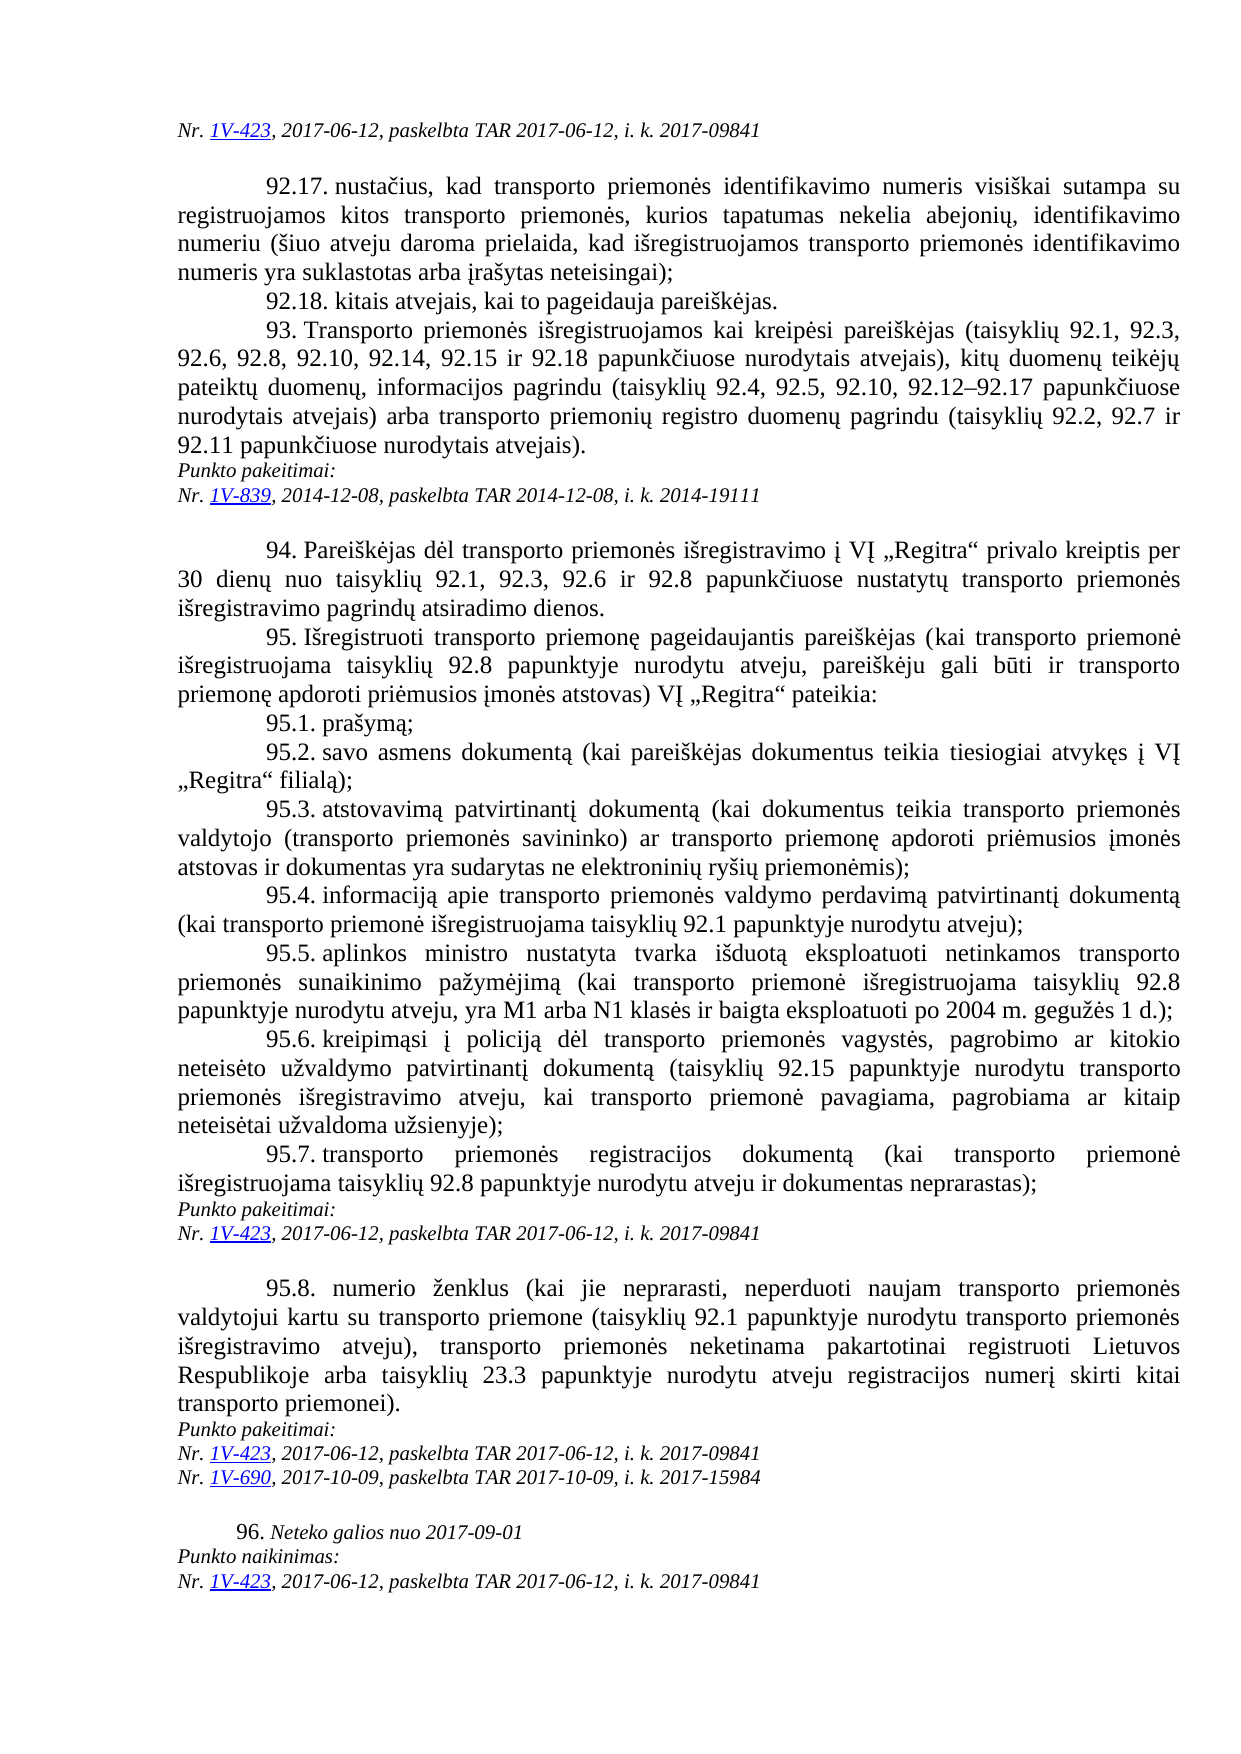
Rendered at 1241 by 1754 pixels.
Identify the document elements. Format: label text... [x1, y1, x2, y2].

text Punkto pakeitimai: [177, 1417, 1181, 1441]
text Nr. 1V-423, 2017-06-12, paskelbta TAR 2017-06-12, i. k. 2017-09841 [177, 1568, 1181, 1593]
text 95.3. atstovavimą patvirtinantį dokumentą (kai dokumentus teikia transporto priemonės valdytojo (transporto priemonės savininko) ar transporto priemonę apdoroti priėmusios įmonės atstovas ir dokumentas yra sudarytas ne elektroninių ryšių priemonėmis); [177, 794, 1181, 880]
text 95.6. kreipimąsi į policiją dėl transporto priemonės vagystės, pagrobimo ar kitokio neteisėto užvaldymo patvirtinantį dokumentą (taisyklių 92.15 papunktyje nurodytu transporto priemonės išregistravimo atveju, kai transporto priemonė pavagiama, pagrobiama ar kitaip neteisėtai užvaldoma užsienyje); [177, 1024, 1181, 1139]
text Nr. 1V-690, 2017-10-09, paskelbta TAR 2017-10-09, i. k. 2017-15984 [177, 1465, 1181, 1489]
text 92.17. nustačius, kad transporto priemonės identifikavimo numeris visiškai sutampa su registruojamos kitos transporto priemonės, kurios tapatumas nekelia abejonių, identifikavimo numeriu (šiuo atveju daroma prielaida, kad išregistruojamos transporto priemonės identifikavimo numeris yra suklastotas arba įrašytas neteisingai); [177, 171, 1181, 286]
text 95. Išregistruoti transporto priemonę pageidaujantis pareiškėjas (kai transporto priemonė išregistruojama taisyklių 92.8 papunktyje nurodytu atveju, pareiškėju gali būti ir transporto priemonę apdoroti priėmusios įmonės atstovas) VĮ „Regitra“ pateikia: [177, 622, 1181, 708]
text 95.1. prašymą; [177, 708, 1181, 737]
text 94. Pareiškėjas dėl transporto priemonės išregistravimo į VĮ „Regitra“ privalo kreiptis per 30 dienų nuo taisyklių 92.1, 92.3, 92.6 ir 92.8 papunkčiuose nustatytų transporto priemonės išregistravimo pagrindų atsiradimo dienos. [177, 535, 1181, 622]
text Nr. 1V-839, 2014-12-08, paskelbta TAR 2014-12-08, i. k. 2014-19111 [177, 482, 1181, 507]
text Punkto pakeitimai: [177, 458, 1181, 482]
text 95.4. informaciją apie transporto priemonės valdymo perdavimą patvirtinantį dokumentą (kai transporto priemonė išregistruojama taisyklių 92.1 papunktyje nurodytu atveju); [177, 880, 1181, 938]
text 95.5. aplinkos ministro nustatyta tvarka išduotą eksploatuoti netinkamos transporto priemonės sunaikinimo pažymėjimą (kai transporto priemonė išregistruojama taisyklių 92.8 papunktyje nurodytu atveju, yra M1 arba N1 klasės ir baigta eksploatuoti po 2004 m. gegužės 1 d.); [177, 938, 1181, 1024]
text Nr. 1V-423, 2017-06-12, paskelbta TAR 2017-06-12, i. k. 2017-09841 [177, 1441, 1181, 1465]
text 95.2. savo asmens dokumentą (kai pareiškėjas dokumentus teikia tiesiogiai atvykęs į VĮ „Regitra“ filialą); [177, 737, 1181, 794]
text 95.8. numerio ženklus (kai jie neprarasti, neperduoti naujam transporto priemonės valdytojui kartu su transporto priemone (taisyklių 92.1 papunktyje nurodytu transporto priemonės išregistravimo atveju), transporto priemonės neketinama pakartotinai registruoti Lietuvos Respublikoje arba taisyklių 23.3 papunktyje nurodytu atveju registracijos numerį skirti kitai transporto priemonei). [177, 1273, 1181, 1417]
text Punkto naikinimas: [177, 1544, 1181, 1568]
text 93. Transporto priemonės išregistruojamos kai kreipėsi pareiškėjas (taisyklių 92.1, 92.3, 92.6, 92.8, 92.10, 92.14, 92.15 ir 92.18 papunkčiuose nurodytais atvejais), kitų duomenų teikėjų pateiktų duomenų, informacijos pagrindu (taisyklių 92.4, 92.5, 92.10, 92.12–92.17 papunkčiuose nurodytais atvejais) arba transporto priemonių registro duomenų pagrindu (taisyklių 92.2, 92.7 ir 92.11 papunkčiuose nurodytais atvejais). [177, 315, 1181, 458]
text 96. Neteko galios nuo 2017-09-01 [177, 1518, 1181, 1544]
text Punkto pakeitimai: [177, 1197, 1181, 1221]
text 92.18. kitais atvejais, kai to pageidauja pareiškėjas. [177, 286, 1181, 315]
text Nr. 1V-423, 2017-06-12, paskelbta TAR 2017-06-12, i. k. 2017-09841 [177, 1221, 1181, 1245]
text 95.7. transporto priemonės registracijos dokumentą (kai transporto priemonė išregistruojama taisyklių 92.8 papunktyje nurodytu atveju ir dokumentas neprarastas); [177, 1139, 1181, 1197]
text Nr. 1V-423, 2017-06-12, paskelbta TAR 2017-06-12, i. k. 2017-09841 [177, 118, 1181, 142]
